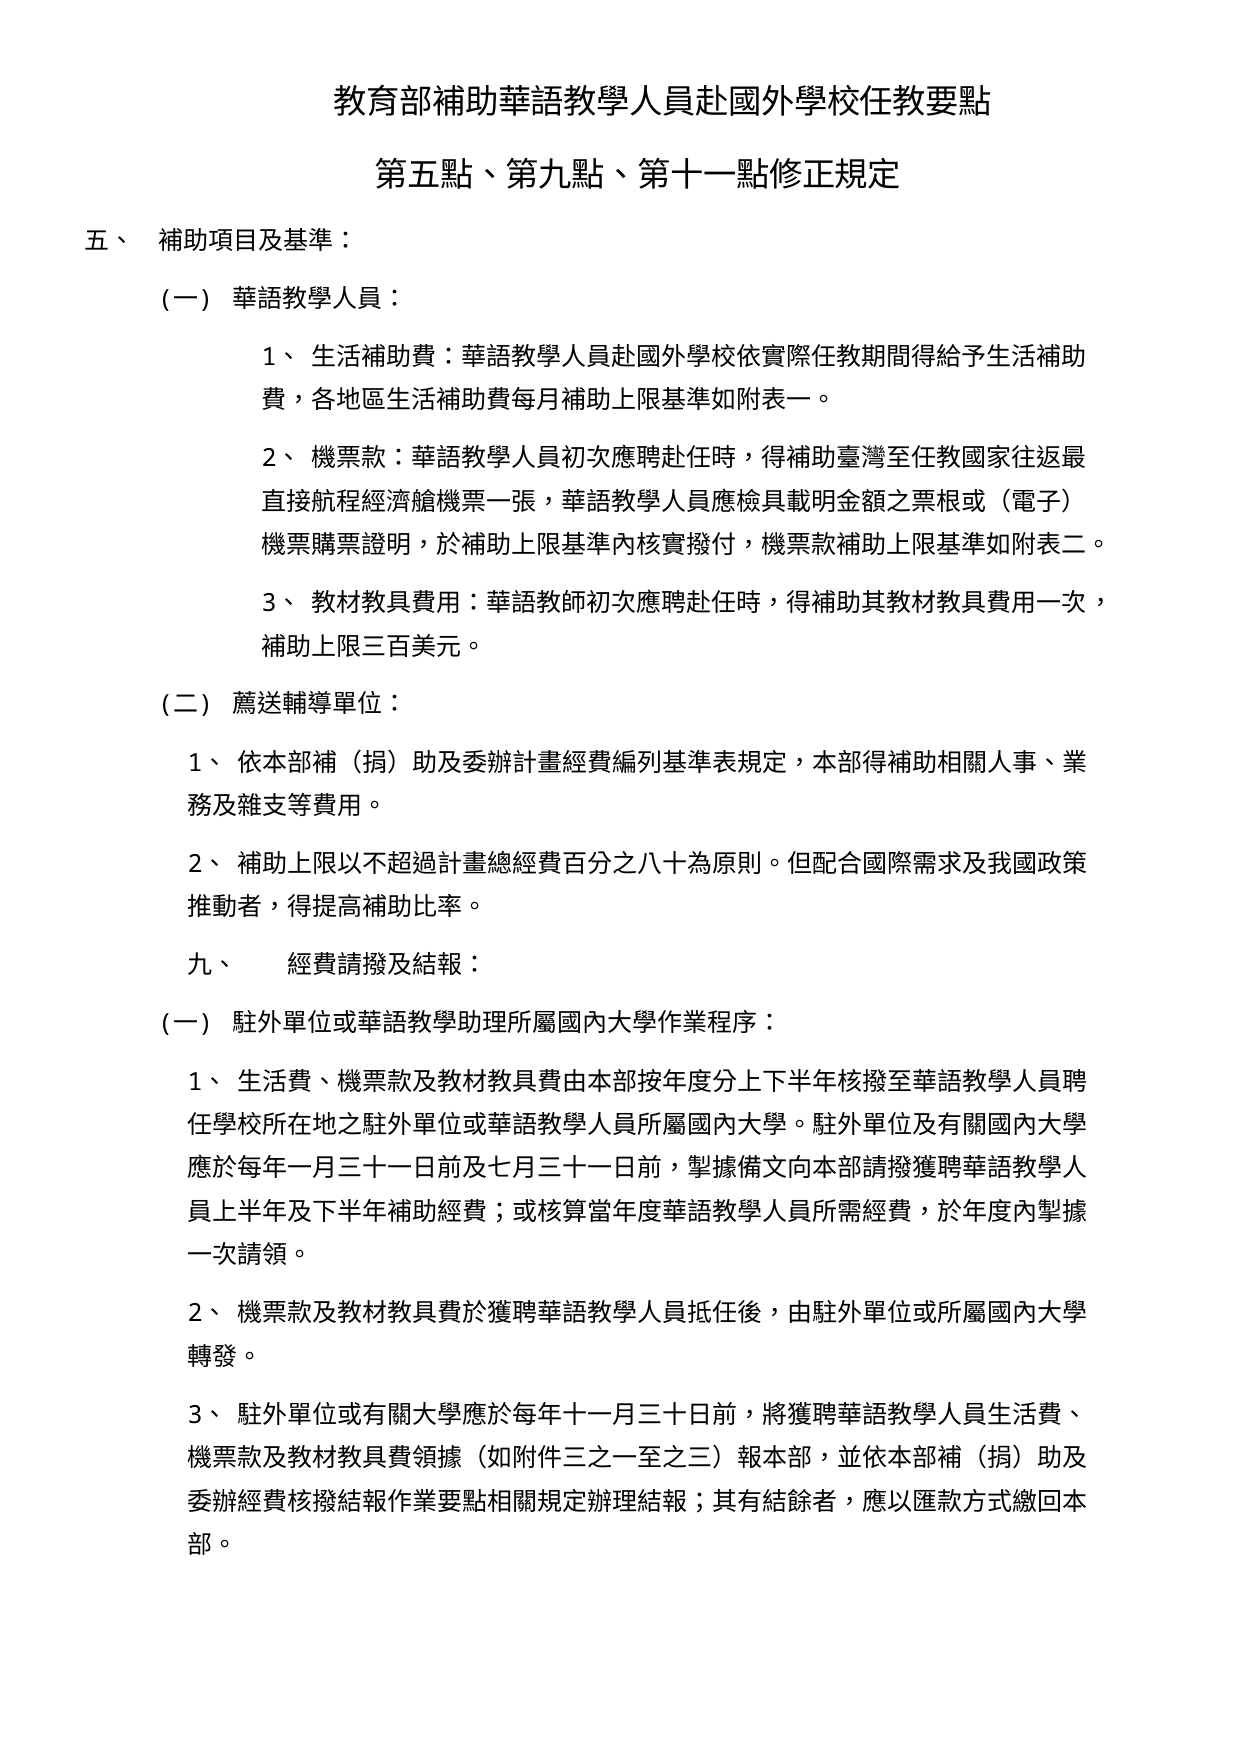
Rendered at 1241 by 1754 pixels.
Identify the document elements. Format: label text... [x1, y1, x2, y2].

list 機票款：華語教學人員初次應聘赴任時，得補助臺灣至任教國家往返最直接航程經濟艙機票一張，華語教學人員應檢具載明金額之票根或（電子）機票購票證明，於補助上限基準內核實撥付，機票款補助上限基準如附表二。 [261, 438, 1088, 561]
list 補助上限以不超過計畫總經費百分之八十為原則。但配合國際需求及我國政策推動者，得提高補助比率。 [187, 843, 1088, 923]
text 第五點、第九點、第十一點修正規定 [187, 148, 1088, 196]
list 機票款及教材教具費於獲聘華語教學人員抵任後，由駐外單位或所屬國內大學轉發。 [187, 1293, 1088, 1372]
text 教育部補助華語教學人員赴國外學校任教要點 [187, 75, 1088, 123]
list 依本部補（捐）助及委辦計畫經費編列基準表規定，本部得補助相關人事、業務及雜支等費用。 [187, 742, 1088, 822]
list 經費請撥及結報： [187, 945, 1088, 981]
list 駐外單位或華語教學助理所屬國內大學作業程序： [158, 1003, 1088, 1039]
list 生活補助費：華語教學人員赴國外學校依實際任教期間得給予生活補助費，各地區生活補助費每月補助上限基準如附表一。 [261, 336, 1088, 416]
list 教材教具費用：華語教師初次應聘赴任時，得補助其教材教具費用一次，補助上限三百美元。 [261, 582, 1088, 662]
list 補助項目及基準： [84, 220, 1088, 256]
list 駐外單位或有關大學應於每年十一月三十日前，將獲聘華語教學人員生活費、機票款及教材教具費領據（如附件三之一至之三）報本部，並依本部補（捐）助及委辦經費核撥結報作業要點相關規定辦理結報；其有結餘者，應以匯款方式繳回本部。 [187, 1394, 1088, 1561]
list 生活費、機票款及教材教具費由本部按年度分上下半年核撥至華語教學人員聘任學校所在地之駐外單位或華語教學人員所屬國內大學。駐外單位及有關國內大學應於每年一月三十一日前及七月三十一日前，掣據備文向本部請撥獲聘華語教學人員上半年及下半年補助經費；或核算當年度華語教學人員所需經費，於年度內掣據一次請領。 [187, 1061, 1088, 1271]
list 華語教學人員： [158, 278, 1088, 314]
list 薦送輔導單位： [158, 684, 1088, 720]
